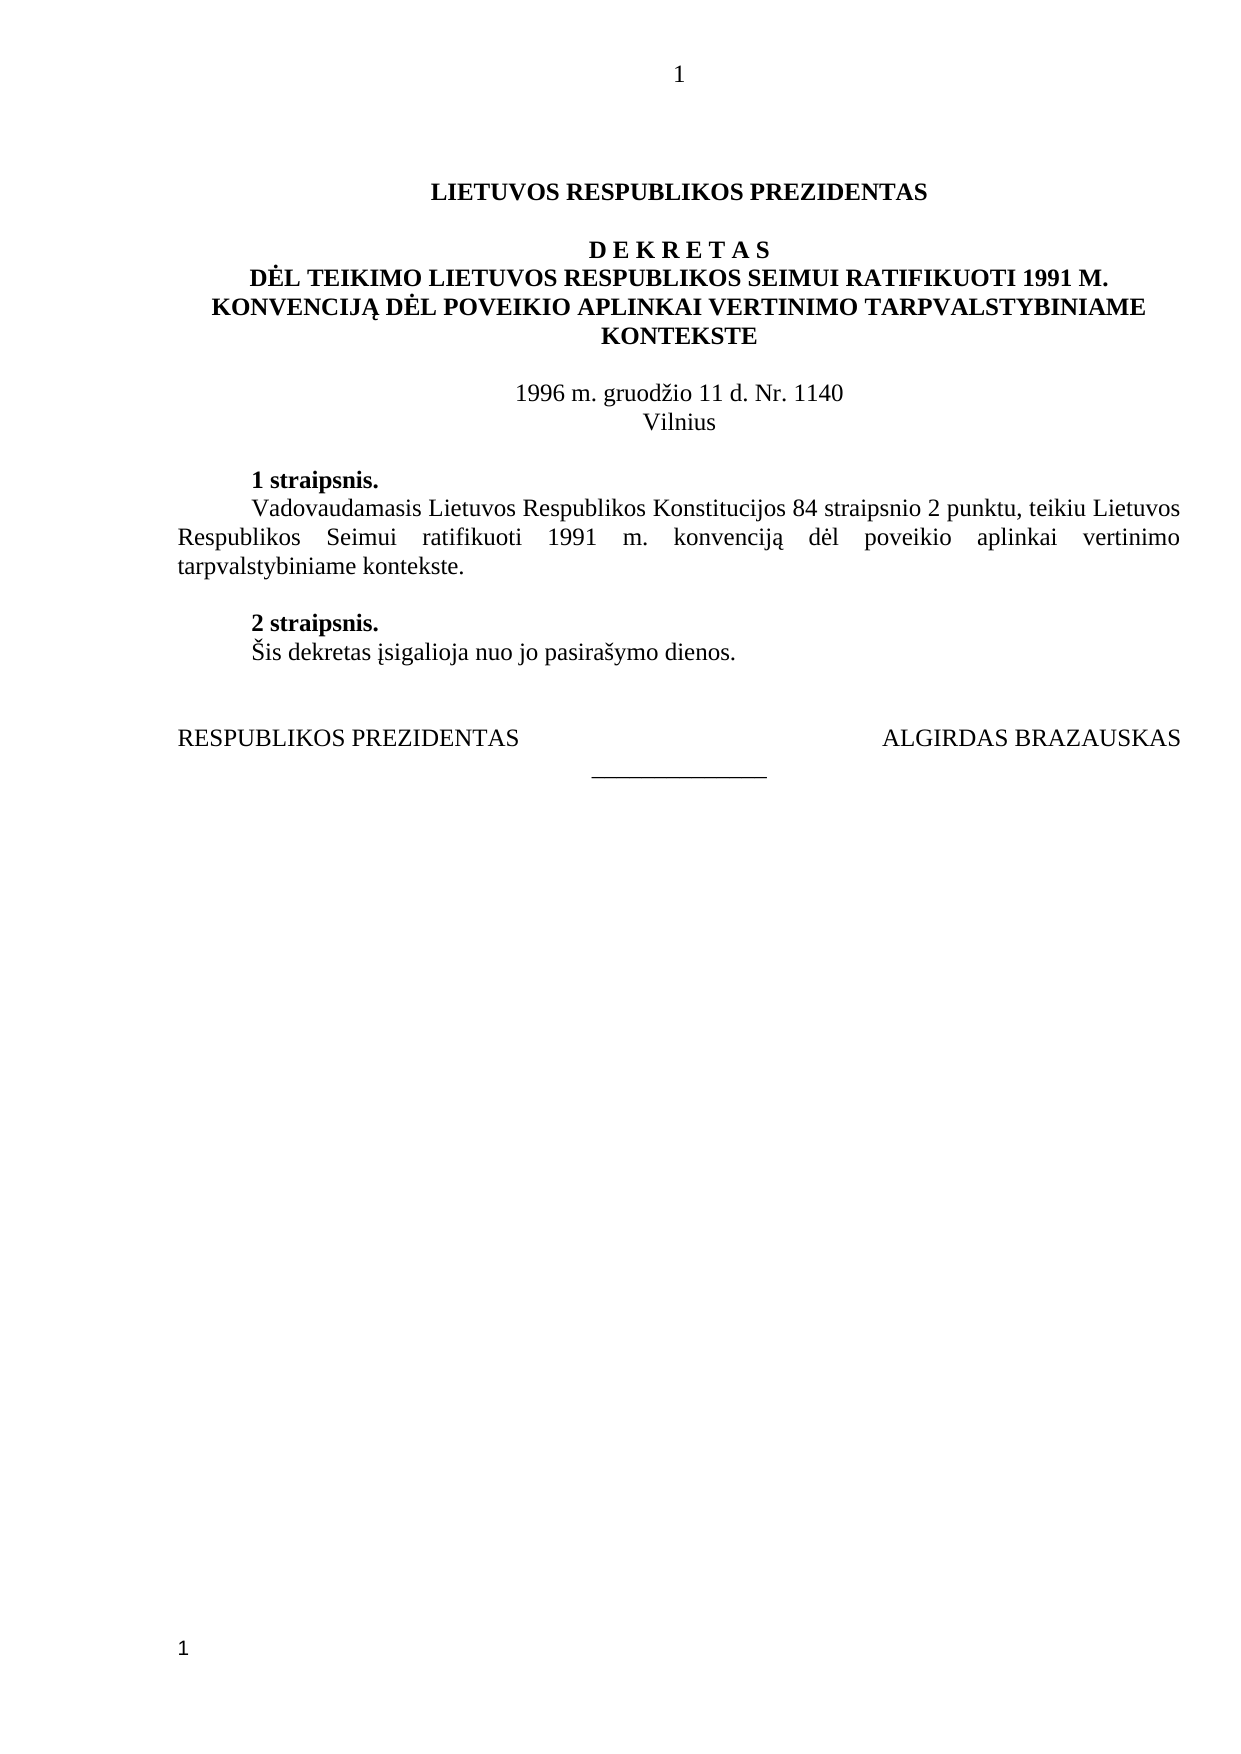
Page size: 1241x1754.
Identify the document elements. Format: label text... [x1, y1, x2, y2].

text DĖL TEIKIMO LIETUVOS RESPUBLIKOS SEIMUI RATIFIKUOTI 1991 M. KONVENCIJĄ DĖL POVEIKIO APLINKAI VERTINIMO TARPVALSTYBINIAME KONTEKSTE [177, 263, 1181, 350]
text 1 straipsnis. [177, 465, 1181, 493]
text Vilnius [177, 407, 1181, 436]
text Šis dekretas įsigalioja nuo jo pasirašymo dienos. [177, 637, 1181, 666]
text ______________ [177, 752, 1181, 781]
text D E K R E T A S [177, 235, 1181, 263]
text 2 straipsnis. [177, 608, 1181, 637]
text RESPUBLIKOS PREZIDENTAS ALGIRDAS BRAZAUSKAS [177, 723, 1181, 752]
text 1996 m. gruodžio 11 d. Nr. 1140 [177, 378, 1181, 407]
text LIETUVOS RESPUBLIKOS PREZIDENTAS [177, 177, 1181, 206]
text Vadovaudamasis Lietuvos Respublikos Konstitucijos 84 straipsnio 2 punktu, teikiu Lietuvos Respublikos Seimui ratifikuoti 1991 m. konvenciją dėl poveikio aplinkai vertinimo tarpvalstybiniame kontekste. [177, 493, 1181, 580]
